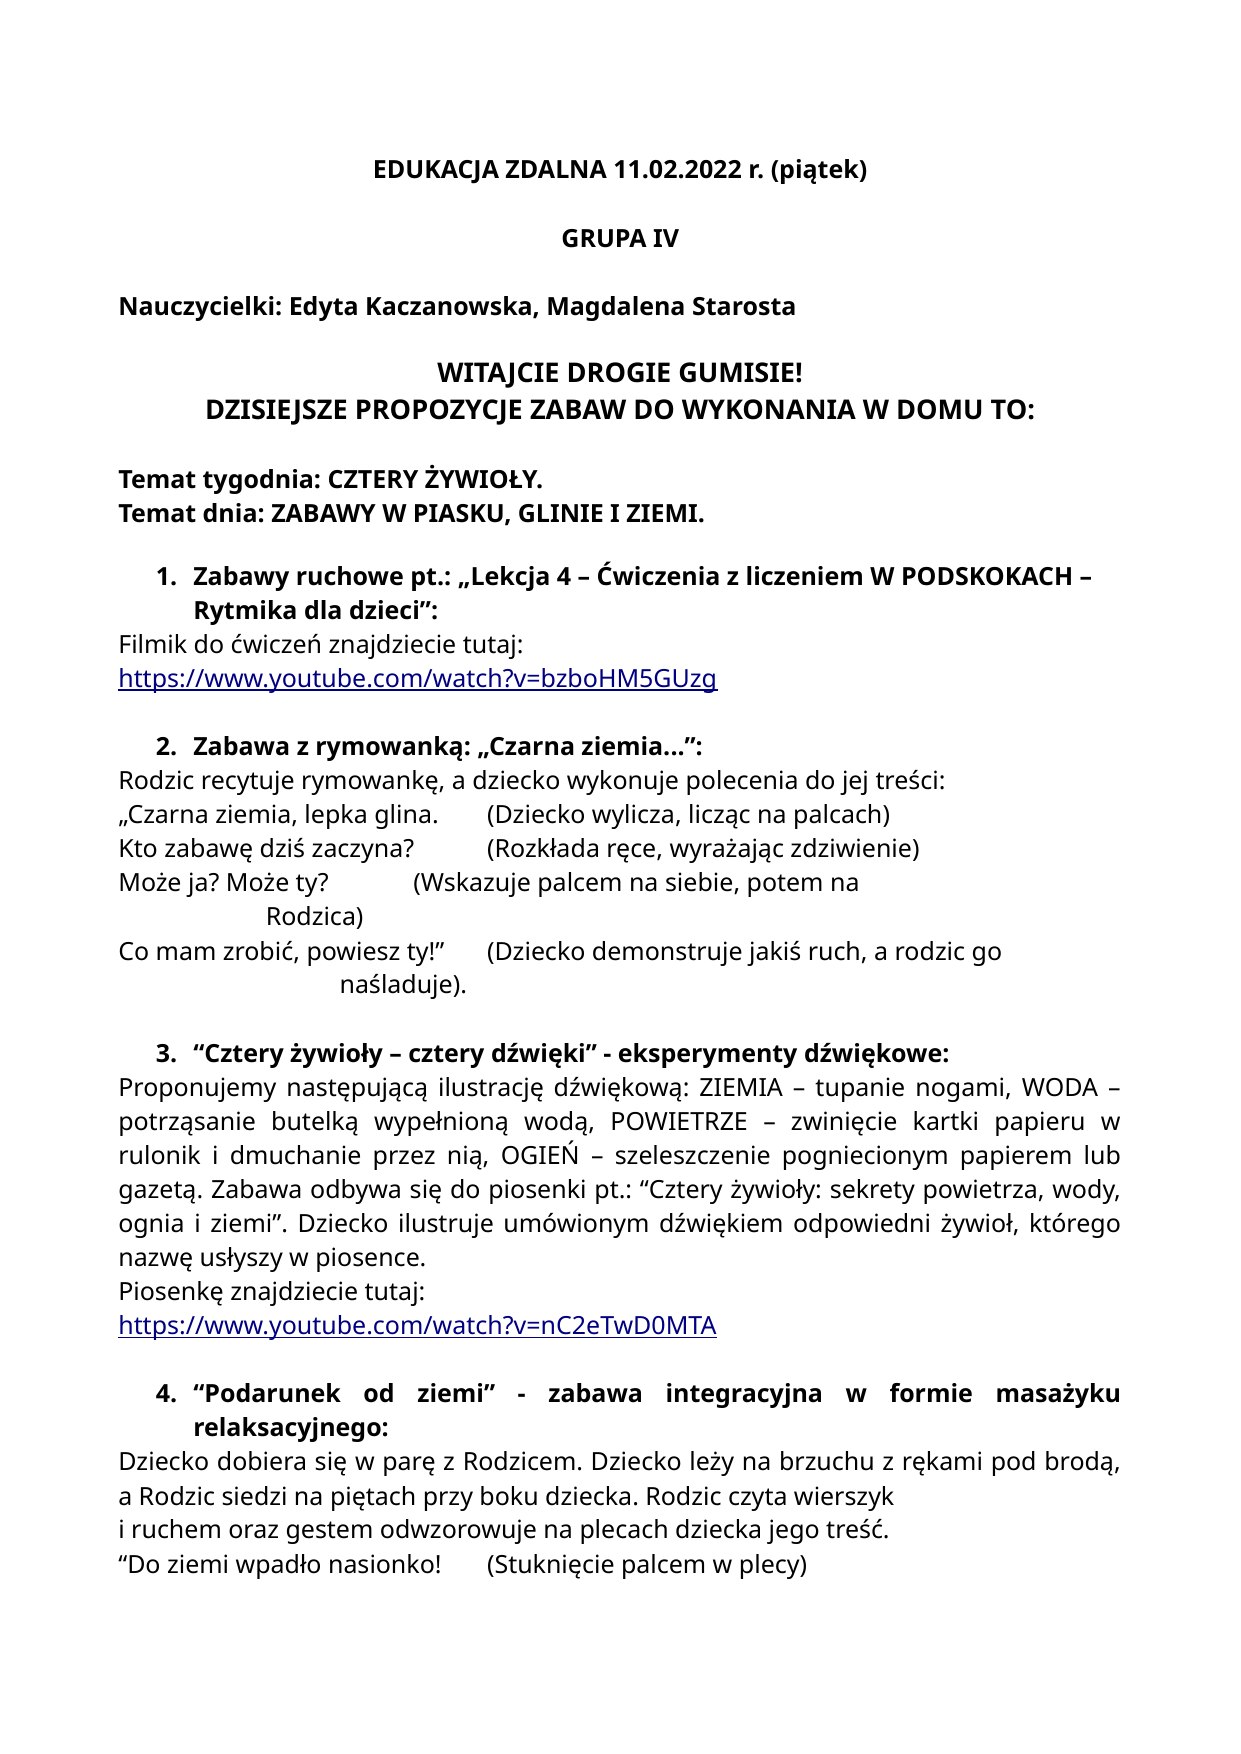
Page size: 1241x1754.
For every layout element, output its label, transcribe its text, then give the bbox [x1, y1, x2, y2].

text Może ja? Może ty? (Wskazuje palcem na siebie, potem na Rodzica) [118, 865, 1122, 933]
text Temat tygodnia: CZTERY ŻYWIOŁY. [118, 462, 1122, 496]
text Dziecko dobiera się w parę z Rodzicem. Dziecko leży na brzuchu z rękami pod brodą, a Rodzic siedzi na piętach przy boku dziecka. Rodzic czyta wierszyk [118, 1444, 1122, 1512]
text i ruchem oraz gestem odwzorowuje na plecach dziecka jego treść. [118, 1512, 1122, 1546]
list Zabawa z rymowanką: „Czarna ziemia...”: [156, 729, 1122, 763]
text DZISIEJSZE PROPOZYCJE ZABAW DO WYKONANIA W DOMU TO: [118, 391, 1122, 427]
list “Podarunek od ziemi” - zabawa integracyjna w formie masażyku relaksacyjnego: [156, 1376, 1122, 1444]
text Kto zabawę dziś zaczyna? (Rozkłada ręce, wyrażając zdziwienie) [118, 831, 1122, 865]
text Proponujemy następującą ilustrację dźwiękową: ZIEMIA – tupanie nogami, WODA – potrząsanie butelką wypełnioną wodą, POWIETRZE – zwinięcie kartki papieru w rulonik i dmuchanie przez nią, OGIEŃ – szeleszczenie pogniecionym papierem lub gazetą. Zabawa odbywa się do piosenki pt.: “Cztery żywioły: sekrety powietrza, wody, ognia i ziemi”. Dziecko ilustruje umówionym dźwiękiem odpowiedni żywioł, którego nazwę usłyszy w piosence. [118, 1069, 1122, 1274]
list “Cztery żywioły – cztery dźwięki” - eksperymenty dźwiękowe: [156, 1035, 1122, 1069]
text „Czarna ziemia, lepka glina. (Dziecko wylicza, licząc na palcach) [118, 797, 1122, 831]
text WITAJCIE DROGIE GUMISIE! [118, 354, 1122, 391]
text Temat dnia: ZABAWY W PIASKU, GLINIE I ZIEMI. [118, 496, 1122, 530]
text EDUKACJA ZDALNA 11.02.2022 r. (piątek) [118, 152, 1122, 186]
text “Do ziemi wpadło nasionko! (Stuknięcie palcem w plecy) [118, 1546, 1122, 1580]
text Piosenkę znajdziecie tutaj: [118, 1274, 1122, 1308]
text Rodzic recytuje rymowankę, a dziecko wykonuje polecenia do jej treści: [118, 763, 1122, 797]
text Filmik do ćwiczeń znajdziecie tutaj: [118, 627, 1122, 661]
text GRUPA IV [118, 220, 1122, 254]
list Zabawy ruchowe pt.: „Lekcja 4 – Ćwiczenia z liczeniem W PODSKOKACH – Rytmika dla dzieci”: [156, 558, 1122, 627]
text Nauczycielki: Edyta Kaczanowska, Magdalena Starosta [118, 288, 1122, 322]
text https://www.youtube.com/watch?v=bzboHM5GUzg [118, 661, 1122, 695]
text https://www.youtube.com/watch?v=nC2eTwD0MTA [118, 1308, 1122, 1342]
text Co mam zrobić, powiesz ty!” (Dziecko demonstruje jakiś ruch, a rodzic go naśladuje). [118, 933, 1122, 1001]
